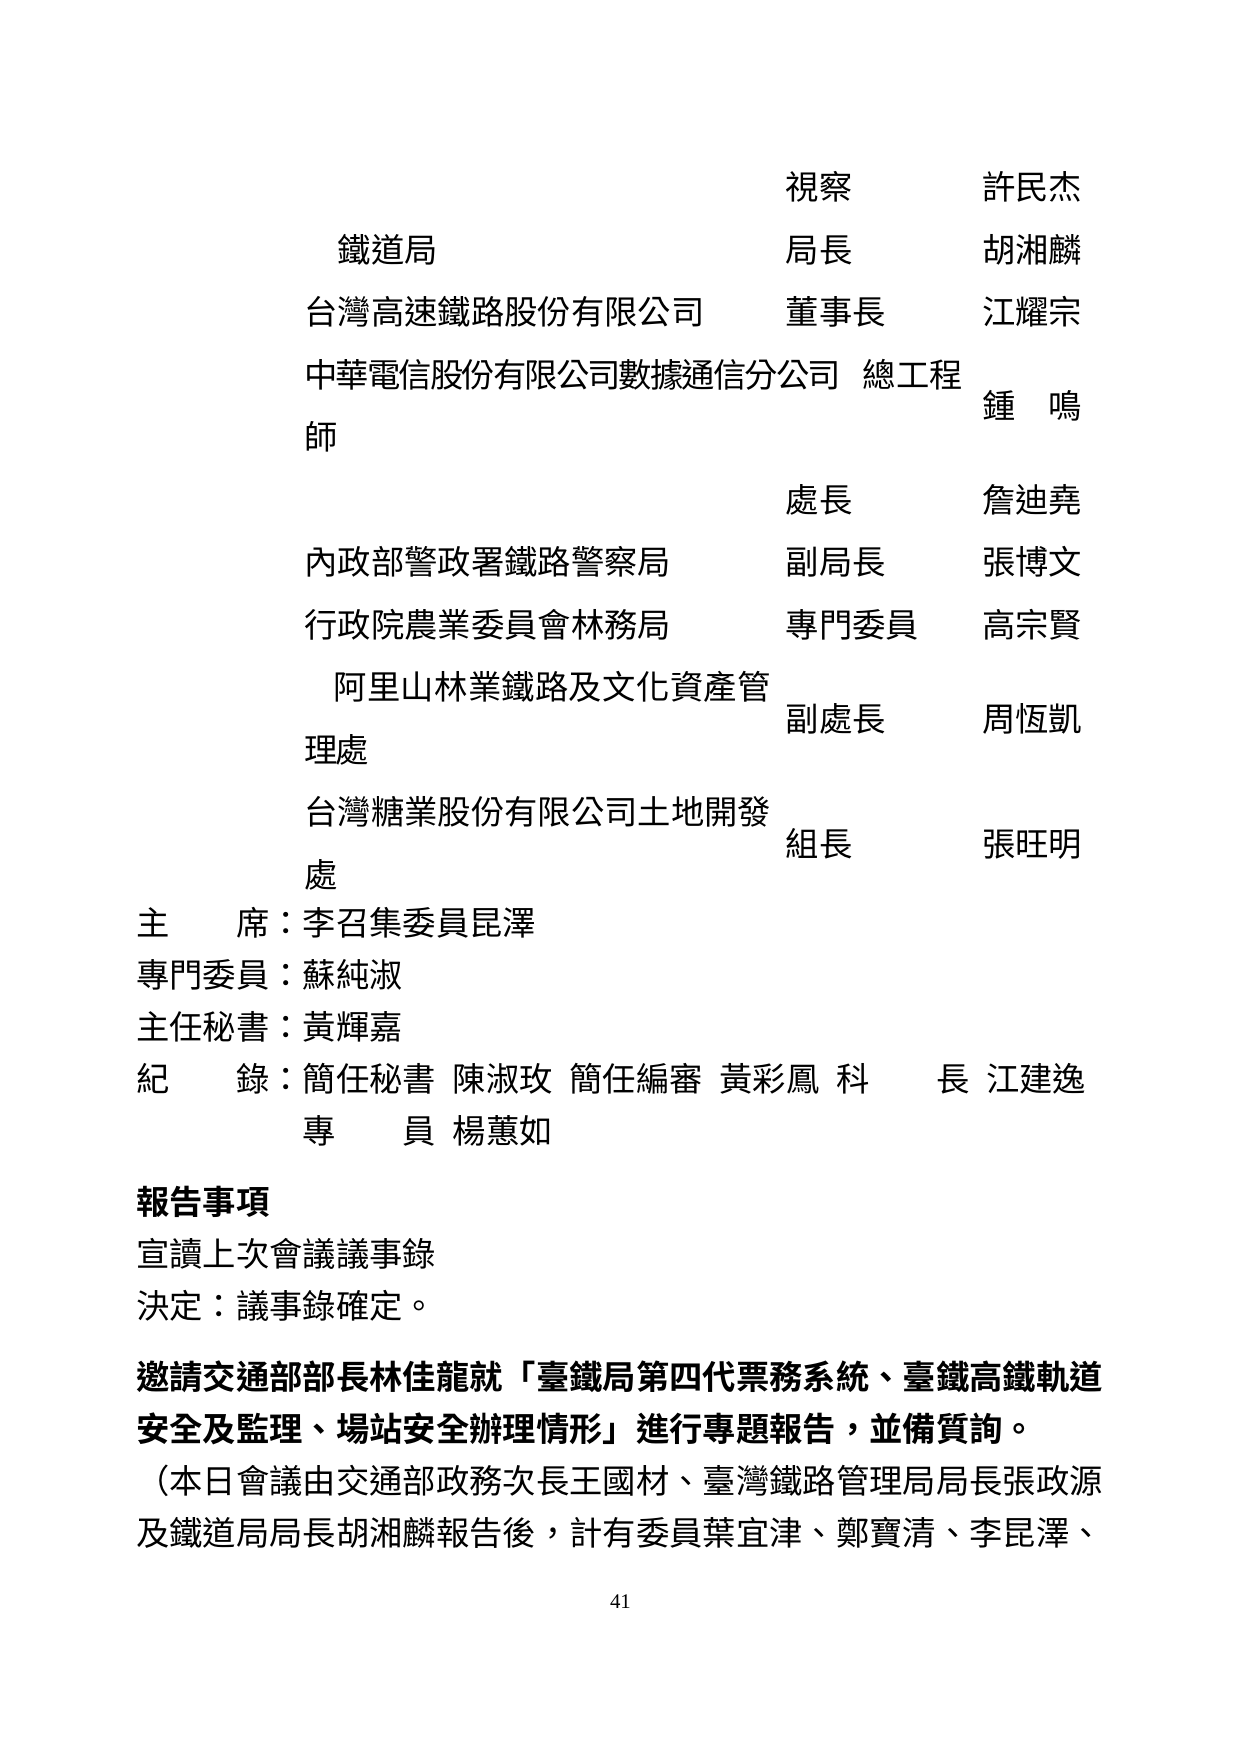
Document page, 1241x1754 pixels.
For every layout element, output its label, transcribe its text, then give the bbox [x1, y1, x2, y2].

table_cell 組長 [774, 769, 966, 893]
text 宣讀上次會議議事錄 [136, 1225, 1104, 1277]
table_cell [1099, 456, 1202, 518]
table_cell 阿里山林業鐵路及文化資產管理處 [301, 644, 774, 768]
table_cell 許民杰 [966, 144, 1098, 206]
table_cell [1099, 206, 1202, 268]
table_cell 董事長 [774, 269, 966, 331]
table_cell 鐵道局 [301, 206, 774, 268]
text 決定：議事錄確定。 [136, 1277, 1104, 1329]
table_cell [1099, 644, 1202, 768]
table_cell 副局長 [774, 519, 966, 581]
table_cell [1099, 581, 1202, 643]
table_cell 張博文 [966, 519, 1098, 581]
text 報告事項 [136, 1173, 1104, 1225]
table_cell [1099, 769, 1202, 893]
table_cell 中華電信股份有限公司數據通信分公司 總工程師 [301, 331, 966, 456]
table_cell [1099, 331, 1202, 456]
text 專門委員：蘇純淑 [136, 946, 1104, 998]
text （本日會議由交通部政務次長王國材、臺灣鐵路管理局局長張政源及鐵道局局長胡湘麟報告後，計有委員葉宜津、鄭寶清、李昆澤、 [136, 1452, 1104, 1556]
table_cell 處長 [774, 456, 966, 518]
table_cell 局長 [774, 206, 966, 268]
table_cell [301, 144, 774, 206]
table_cell 鍾 鳴 [966, 331, 1098, 456]
text 專 員 楊蕙如 [303, 1102, 1104, 1154]
table_cell [1099, 269, 1202, 331]
text 主任秘書：黃輝嘉 [136, 998, 1104, 1050]
text 紀 錄：簡任秘書 陳淑玫 簡任編審 黃彩鳳 科 長 江建逸 [136, 1050, 1104, 1102]
table_cell 台灣糖業股份有限公司土地開發處 [301, 769, 774, 893]
table_cell 高宗賢 [966, 581, 1098, 643]
table_cell 內政部警政署鐵路警察局 [301, 519, 774, 581]
table_cell 詹迪堯 [966, 456, 1098, 518]
text 邀請交通部部長林佳龍就「臺鐵局第四代票務系統、臺鐵高鐵軌道安全及監理、場站安全辦理情形」進行專題報告，並備質詢。 [136, 1348, 1104, 1452]
table_cell 江耀宗 [966, 269, 1098, 331]
table_cell [301, 456, 774, 518]
table_cell 台灣高速鐵路股份有限公司 [301, 269, 774, 331]
table_cell [1099, 144, 1202, 206]
table_cell 專門委員 [774, 581, 966, 643]
table_cell 視察 [774, 144, 966, 206]
table_cell 副處長 [774, 644, 966, 768]
table_cell 張旺明 [966, 769, 1098, 893]
table_cell 行政院農業委員會林務局 [301, 581, 774, 643]
table_cell 周恆凱 [966, 644, 1098, 768]
text 主 席：李召集委員昆澤 [136, 893, 1104, 946]
table_cell 胡湘麟 [966, 206, 1098, 268]
table_cell [1099, 519, 1202, 581]
